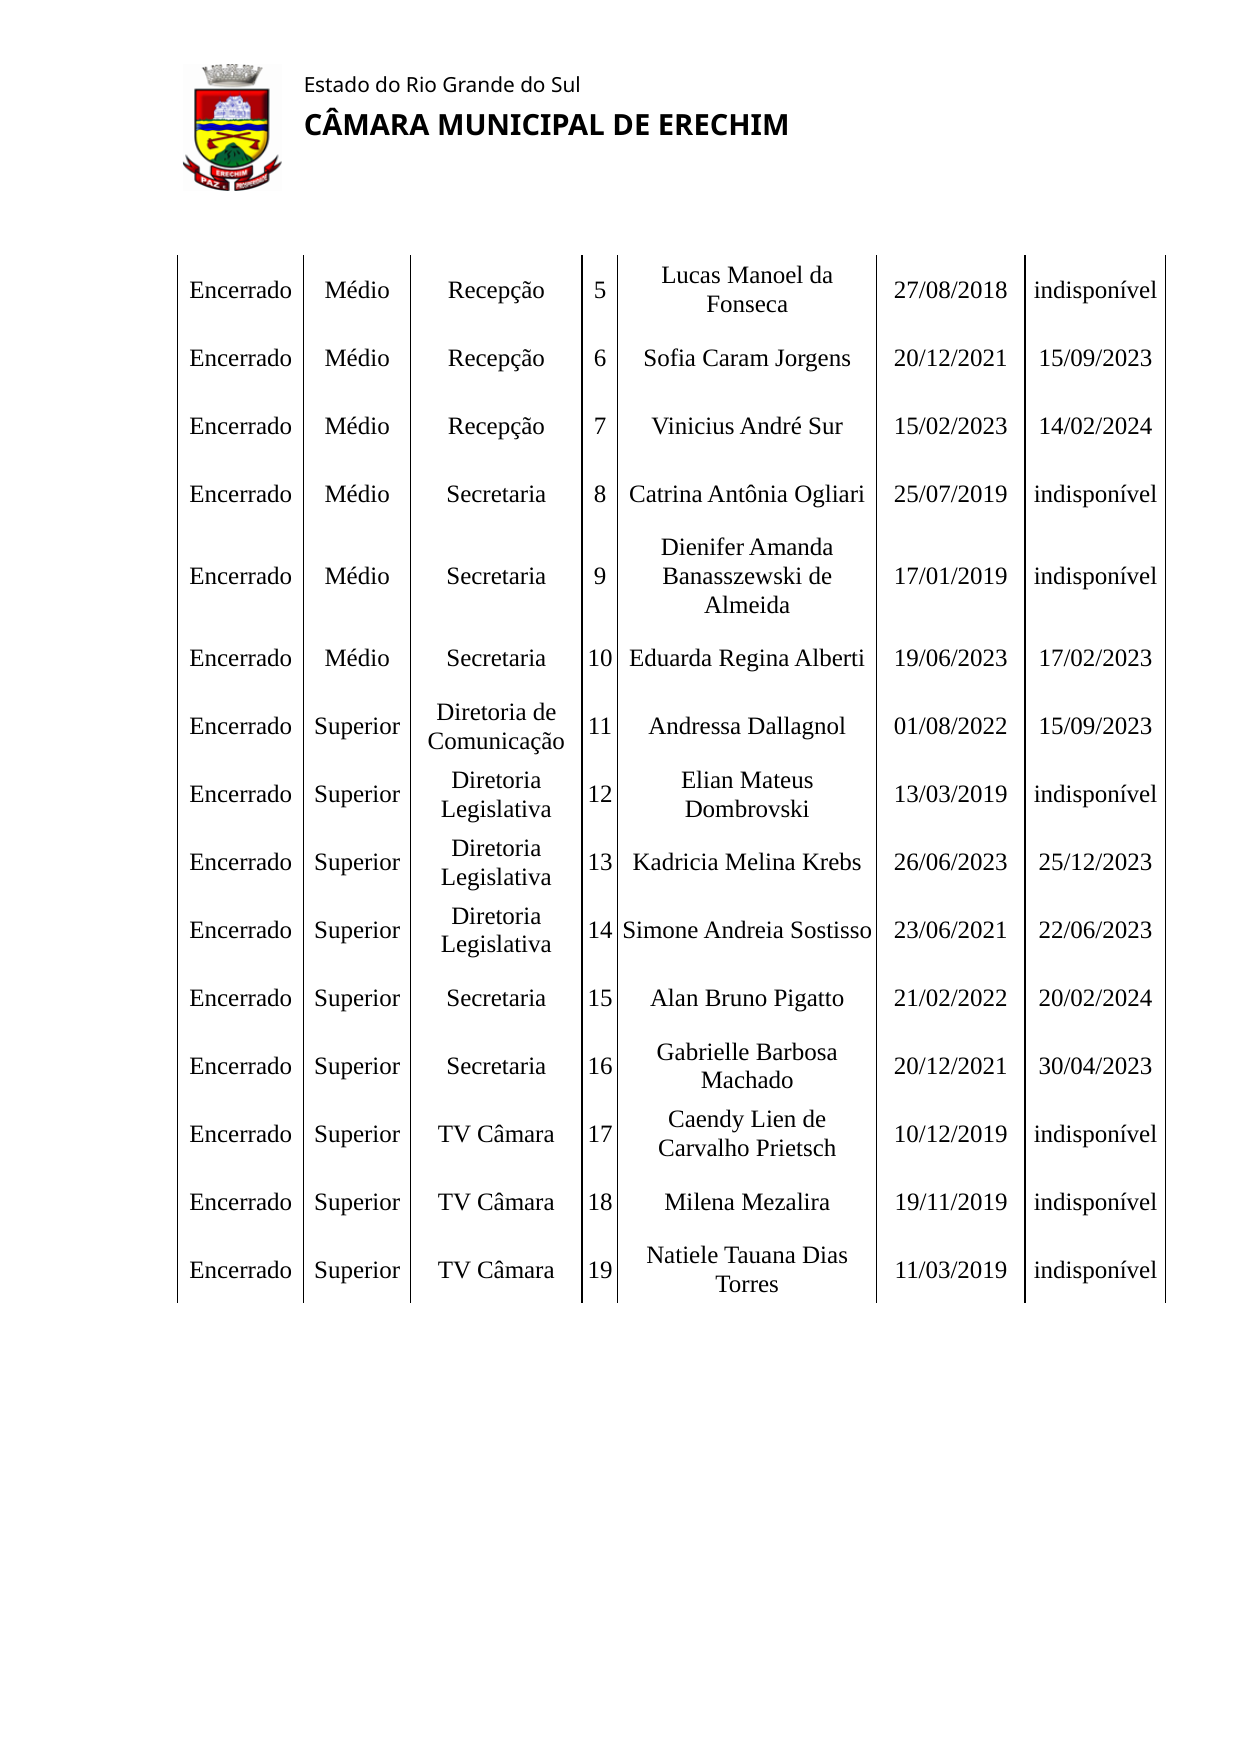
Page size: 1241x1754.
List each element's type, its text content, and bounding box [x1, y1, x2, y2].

table_cell 19 [583, 1235, 617, 1303]
table_cell 13 [583, 828, 617, 896]
table_cell 15/09/2023 [1026, 692, 1165, 760]
table_cell Encerrado [178, 692, 303, 760]
table_cell indisponível [1026, 760, 1165, 828]
table_cell 23/06/2021 [877, 896, 1024, 963]
table_cell Encerrado [178, 391, 303, 459]
table_cell Sofia Caram Jorgens [618, 323, 876, 391]
table_cell Superior [304, 1031, 410, 1099]
table_cell 27/08/2018 [877, 255, 1024, 323]
table_cell Diretoria Legislativa [411, 760, 581, 828]
table_cell Médio [304, 527, 410, 624]
table_cell Encerrado [178, 964, 303, 1031]
table_cell 01/08/2022 [877, 692, 1024, 760]
table_cell Encerrado [178, 1235, 303, 1303]
table_cell 14/02/2024 [1026, 391, 1165, 459]
table_cell 17 [583, 1099, 617, 1167]
table_cell Elian Mateus Dombrovski [618, 760, 876, 828]
table_cell 19/06/2023 [877, 624, 1024, 692]
table_cell Secretaria [411, 527, 581, 624]
table_cell indisponível [1026, 1235, 1165, 1303]
table_cell Eduarda Regina Alberti [618, 624, 876, 692]
table_cell 19/11/2019 [877, 1167, 1024, 1235]
table_cell Encerrado [178, 1031, 303, 1099]
table_cell Secretaria [411, 1031, 581, 1099]
table_cell indisponível [1026, 1167, 1165, 1235]
table_cell Secretaria [411, 459, 581, 527]
table_cell Encerrado [178, 527, 303, 624]
table_cell 26/06/2023 [877, 828, 1024, 896]
table_cell Encerrado [178, 624, 303, 692]
table_cell Encerrado [178, 896, 303, 963]
table_cell Encerrado [178, 828, 303, 896]
table_cell Natiele Tauana Dias Torres [618, 1235, 876, 1303]
table_cell Superior [304, 1099, 410, 1167]
table_cell 11 [583, 692, 617, 760]
table_cell Médio [304, 459, 410, 527]
table_cell 17/01/2019 [877, 527, 1024, 624]
table_cell TV Câmara [411, 1099, 581, 1167]
table_cell 17/02/2023 [1026, 624, 1165, 692]
table_cell Simone Andreia Sostisso [618, 896, 876, 963]
table_cell 20/12/2021 [877, 323, 1024, 391]
table_cell 11/03/2019 [877, 1235, 1024, 1303]
table_cell 14 [583, 896, 617, 963]
table_cell 10/12/2019 [877, 1099, 1024, 1167]
table_cell Superior [304, 964, 410, 1031]
table_cell Encerrado [178, 459, 303, 527]
table_cell 20/02/2024 [1026, 964, 1165, 1031]
table_cell Médio [304, 323, 410, 391]
picture [182, 64, 284, 192]
table_cell Encerrado [178, 323, 303, 391]
table_cell 15 [583, 964, 617, 1031]
table_cell Superior [304, 1235, 410, 1303]
table_cell indisponível [1026, 527, 1165, 624]
table_cell 30/04/2023 [1026, 1031, 1165, 1099]
table_cell Milena Mezalira [618, 1167, 876, 1235]
table_cell Médio [304, 391, 410, 459]
table_cell Médio [304, 255, 410, 323]
table_cell Superior [304, 692, 410, 760]
table_cell indisponível [1026, 459, 1165, 527]
table_cell Andressa Dallagnol [618, 692, 876, 760]
table_cell 21/02/2022 [877, 964, 1024, 1031]
table_cell Dienifer Amanda Banasszewski de Almeida [618, 527, 876, 624]
table_cell Secretaria [411, 624, 581, 692]
table_cell Diretoria Legislativa [411, 896, 581, 963]
table_cell Recepção [411, 255, 581, 323]
table_cell Diretoria Legislativa [411, 828, 581, 896]
table_cell 5 [583, 255, 617, 323]
table_cell Superior [304, 1167, 410, 1235]
table_cell Gabrielle Barbosa Machado [618, 1031, 876, 1099]
table_cell indisponível [1026, 1099, 1165, 1167]
table_cell Kadricia Melina Krebs [618, 828, 876, 896]
table_cell 20/12/2021 [877, 1031, 1024, 1099]
table_cell Encerrado [178, 1167, 303, 1235]
table_cell Médio [304, 624, 410, 692]
table_cell Catrina Antônia Ogliari [618, 459, 876, 527]
table_cell Recepção [411, 391, 581, 459]
table_cell TV Câmara [411, 1167, 581, 1235]
table_cell indisponível [1026, 255, 1165, 323]
table_cell 22/06/2023 [1026, 896, 1165, 963]
table_cell 7 [583, 391, 617, 459]
table_cell Superior [304, 896, 410, 963]
table_cell 6 [583, 323, 617, 391]
table_cell Secretaria [411, 964, 581, 1031]
table_cell Diretoria de Comunicação [411, 692, 581, 760]
table_cell Vinicius André Sur [618, 391, 876, 459]
table_cell 16 [583, 1031, 617, 1099]
table_cell Superior [304, 828, 410, 896]
table_cell Superior [304, 760, 410, 828]
table_cell Caendy Lien de Carvalho Prietsch [618, 1099, 876, 1167]
table_cell Lucas Manoel da Fonseca [618, 255, 876, 323]
table_cell 8 [583, 459, 617, 527]
table_cell Encerrado [178, 255, 303, 323]
table_cell 10 [583, 624, 617, 692]
table_cell 13/03/2019 [877, 760, 1024, 828]
table_cell 9 [583, 527, 617, 624]
table_cell Alan Bruno Pigatto [618, 964, 876, 1031]
table_cell 15/02/2023 [877, 391, 1024, 459]
table_cell Recepção [411, 323, 581, 391]
table_cell 12 [583, 760, 617, 828]
table_cell 25/12/2023 [1026, 828, 1165, 896]
table_cell TV Câmara [411, 1235, 581, 1303]
table_cell 25/07/2019 [877, 459, 1024, 527]
table_cell Encerrado [178, 760, 303, 828]
table_cell 15/09/2023 [1026, 323, 1165, 391]
table_cell Encerrado [178, 1099, 303, 1167]
table_cell 18 [583, 1167, 617, 1235]
